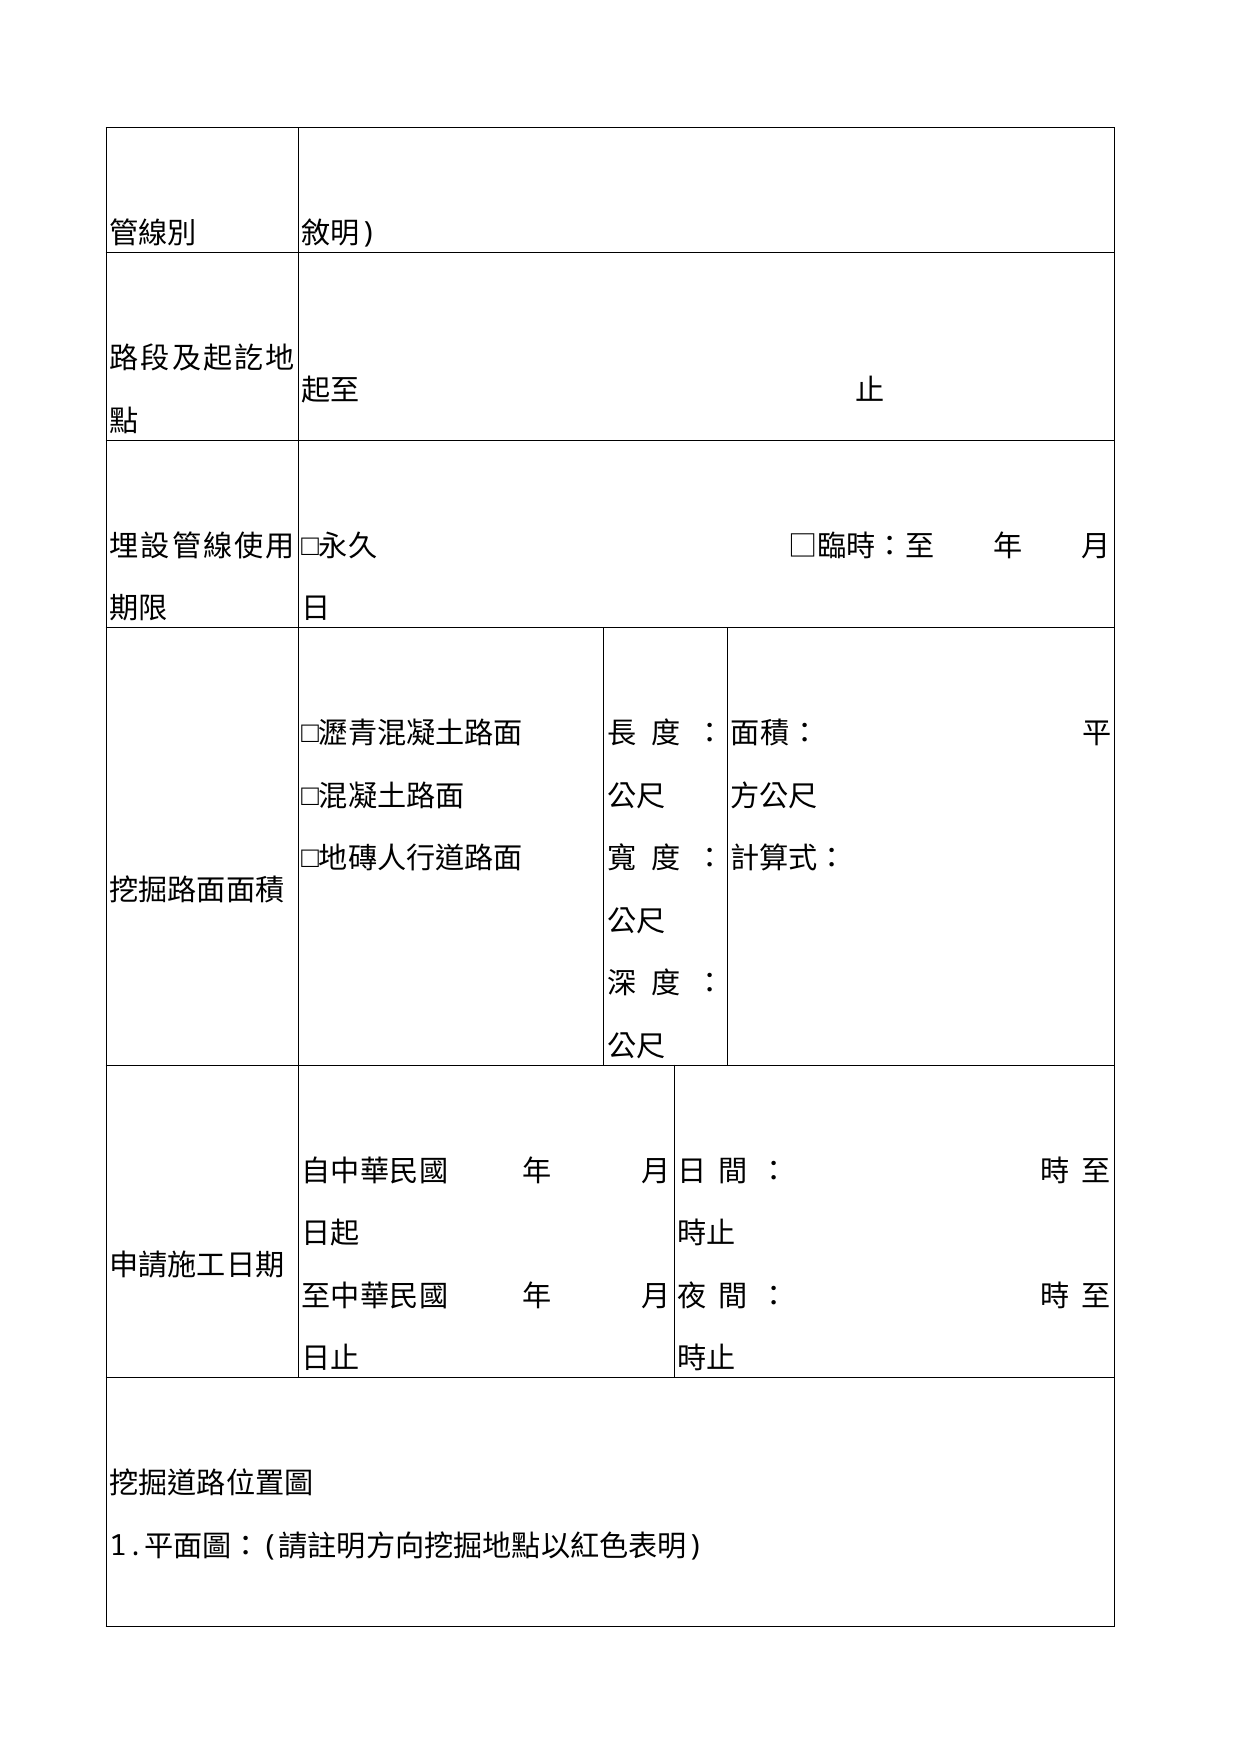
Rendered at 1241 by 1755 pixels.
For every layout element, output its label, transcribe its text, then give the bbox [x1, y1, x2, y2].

table_cell 敘明) [299, 128, 1114, 252]
table_cell 起至 止 [299, 253, 1114, 439]
table_cell 管線別 [107, 128, 298, 252]
table_cell □瀝青混凝土路面 □混凝土路面 □地磚人行道路面 [299, 628, 603, 1064]
table_cell 路段及起訖地點 [107, 253, 298, 439]
table_cell 面積： 平方公尺 計算式： [728, 628, 1114, 1064]
table_cell 自中華民國 年 月 日起 至中華民國 年 月 日止 [299, 1066, 674, 1377]
table_cell 挖掘路面面積 [107, 628, 298, 1064]
table_cell 長度： 公尺 寬度： 公尺 深度： 公尺 [604, 628, 727, 1064]
table_cell 日間： 時至 時止 夜間： 時至 時止 [675, 1066, 1114, 1377]
table_cell □永久 □臨時：至 年 月 日 [299, 441, 1114, 627]
table_cell 申請施工日期 [107, 1066, 298, 1377]
table_cell 挖掘道路位置圖 1.平面圖：(請註明方向挖掘地點以紅色表明) [107, 1378, 1114, 1626]
table_cell 埋設管線使用期限 [107, 441, 298, 627]
